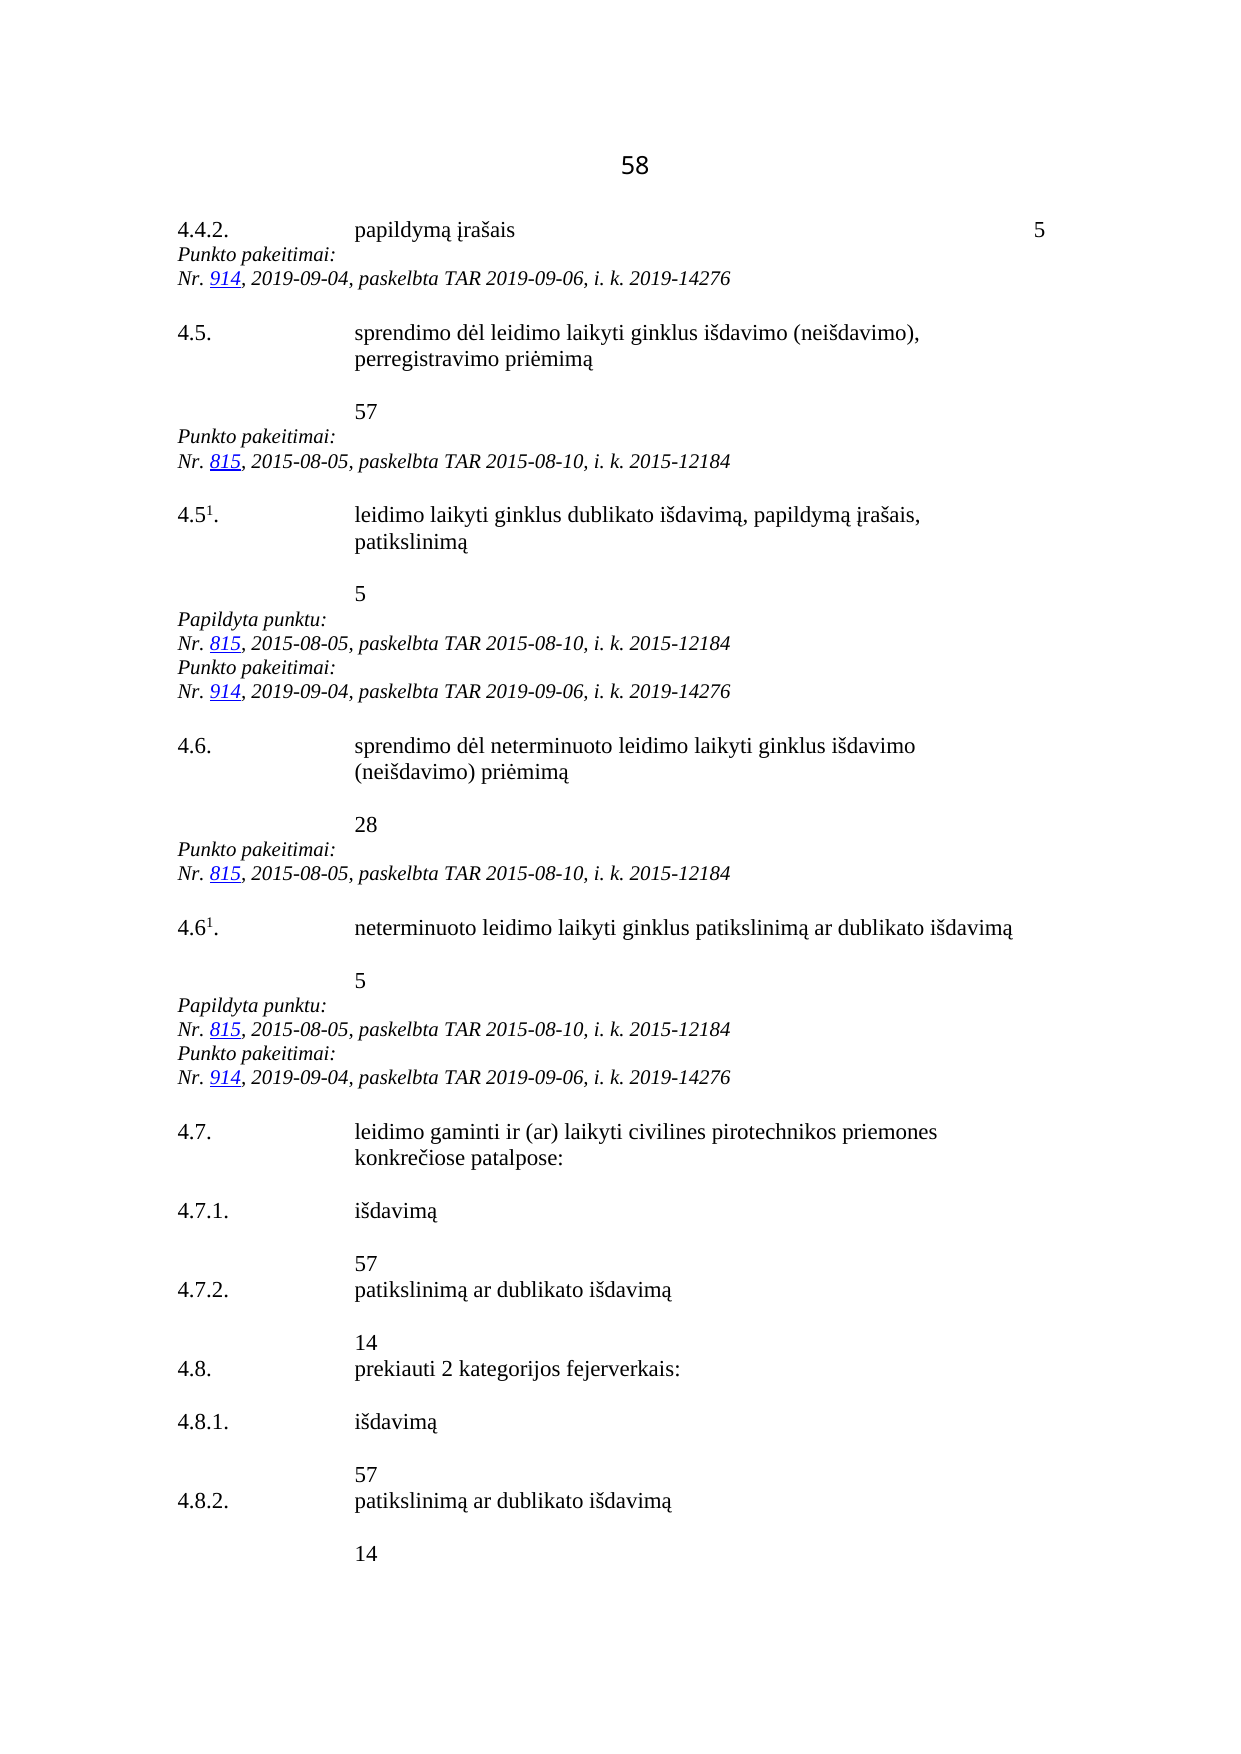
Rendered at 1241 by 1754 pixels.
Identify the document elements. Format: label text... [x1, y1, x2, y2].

text 4.8. prekiauti 2 kategorijos fejerverkais: [177, 1355, 945, 1408]
text 4.4.2. papildymą įrašais 5 [177, 216, 1093, 242]
text Nr. 815, 2015-08-05, paskelbta TAR 2015-08-10, i. k. 2015-12184 [177, 631, 1093, 655]
text 4.61. neterminuoto leidimo laikyti ginklus patikslinimą ar dublikato išdavimą 5 [177, 914, 1034, 993]
text Punkto pakeitimai: [177, 242, 1093, 266]
text Punkto pakeitimai: [177, 424, 1093, 448]
text Nr. 815, 2015-08-05, paskelbta TAR 2015-08-10, i. k. 2015-12184 [177, 1017, 1093, 1041]
text 4.8.1. išdavimą 57 [177, 1408, 945, 1487]
text 4.7.1. išdavimą 57 [177, 1197, 945, 1276]
text perregistravimo priėmimą 57 [354, 345, 945, 424]
text Nr. 914, 2019-09-04, paskelbta TAR 2019-09-06, i. k. 2019-14276 [177, 1065, 1093, 1089]
text 4.51. leidimo laikyti ginklus dublikato išdavimą, papildymą įrašais, patikslinimą 5 [177, 501, 1034, 607]
text Papildyta punktu: [177, 607, 1093, 631]
text 4.7.2. patikslinimą ar dublikato išdavimą 14 [177, 1276, 945, 1355]
text Nr. 914, 2019-09-04, paskelbta TAR 2019-09-06, i. k. 2019-14276 [177, 266, 1093, 290]
text Punkto pakeitimai: [177, 655, 1093, 679]
text 4.5. sprendimo dėl leidimo laikyti ginklus išdavimo (neišdavimo), [177, 319, 945, 345]
text Punkto pakeitimai: [177, 837, 1093, 861]
text Nr. 815, 2015-08-05, paskelbta TAR 2015-08-10, i. k. 2015-12184 [177, 448, 1093, 473]
text konkrečiose patalpose: [354, 1144, 945, 1197]
text 4.6. sprendimo dėl neterminuoto leidimo laikyti ginklus išdavimo [177, 732, 945, 758]
text Nr. 914, 2019-09-04, paskelbta TAR 2019-09-06, i. k. 2019-14276 [177, 679, 1093, 703]
text 4.7. leidimo gaminti ir (ar) laikyti civilines pirotechnikos priemones [177, 1118, 945, 1144]
text Nr. 815, 2015-08-05, paskelbta TAR 2015-08-10, i. k. 2015-12184 [177, 861, 1093, 885]
text Papildyta punktu: [177, 993, 1093, 1017]
text (neišdavimo) priėmimą 28 [354, 758, 945, 837]
text 4.8.2. patikslinimą ar dublikato išdavimą 14 [177, 1487, 945, 1566]
text Punkto pakeitimai: [177, 1041, 1093, 1065]
